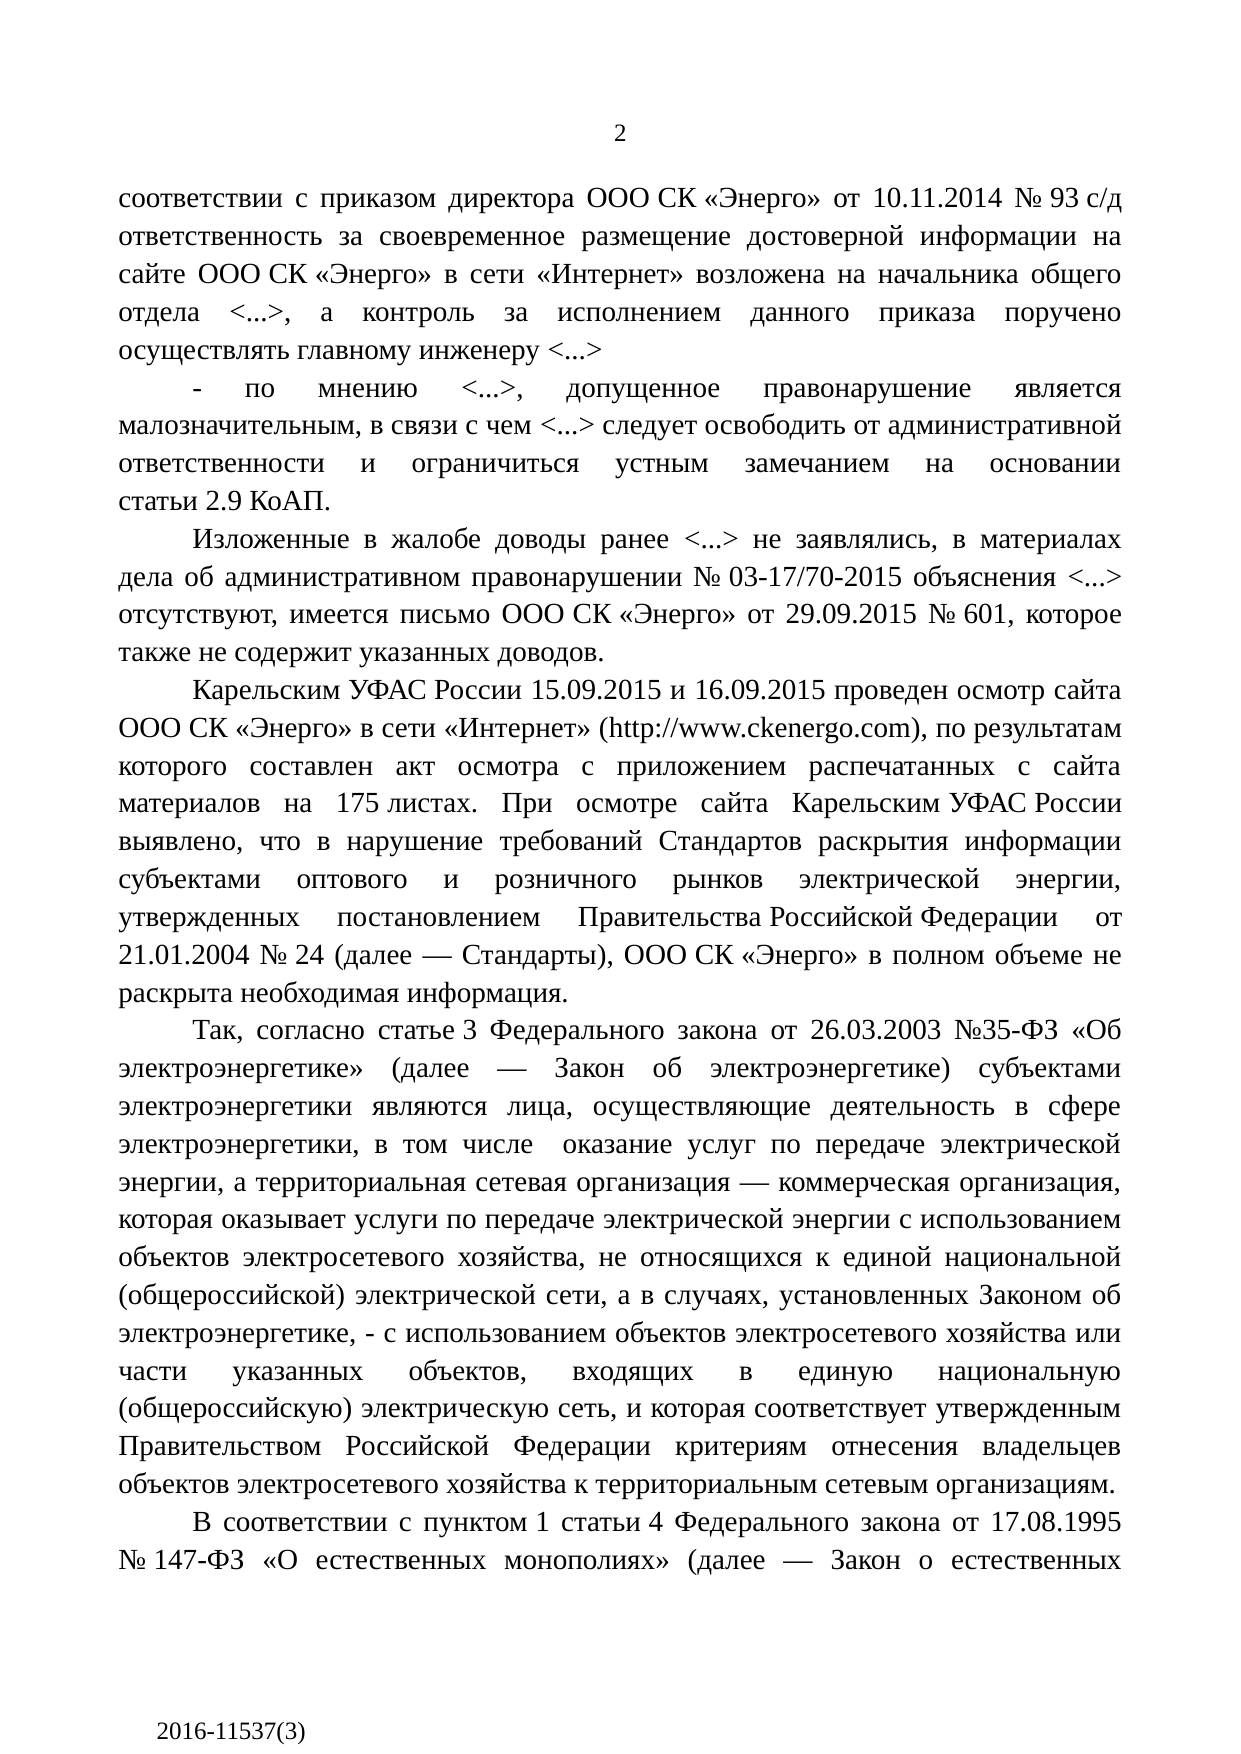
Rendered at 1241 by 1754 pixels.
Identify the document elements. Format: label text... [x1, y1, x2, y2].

text Так, согласно статье 3 Федерального закона от 26.03.2003 №35-ФЗ «Об электроэнергетике» (далее — Закон об электроэнергетике) субъектами электроэнергетики являются лица, осуществляющие деятельность в сфере электроэнергетики, в том числе оказание услуг по передаче электрической энергии, а территориальная сетевая организация — коммерческая организация, которая оказывает услуги по передаче электрической энергии с использованием объектов электросетевого хозяйства, не относящихся к единой национальной (общероссийской) электрической сети, а в случаях, установленных Законом об электроэнергетике, - с использованием объектов электросетевого хозяйства или части указанных объектов, входящих в единую национальную (общероссийскую) электрическую сеть, и которая соответствует утвержденным Правительством Российской Федерации критериям отнесения владельцев объектов электросетевого хозяйства к территориальным сетевым организациям. [118, 1008, 1122, 1500]
text Изложенные в жалобе доводы ранее <...> не заявлялись, в материалах дела об административном правонарушении № 03-17/70-2015 объяснения <...> отсутствуют, имеется письмо ООО СК «Энерго» от 29.09.2015 № 601, которое также не содержит указанных доводов. [118, 517, 1122, 668]
text Карельским УФАС России 15.09.2015 и 16.09.2015 проведен осмотр сайта ООО СК «Энерго» в сети «Интернет» (http://www.ckenergo.com), по результатам которого составлен акт осмотра с приложением распечатанных с сайта материалов на 175 листах. При осмотре сайта Карельским УФАС России выявлено, что в нарушение требований Стандартов раскрытия информации субъектами оптового и розничного рынков электрической энергии, утвержденных постановлением Правительства Российской Федерации от 21.01.2004 № 24 (далее — Стандарты), ООО СК «Энерго» в полном объеме не раскрыта необходимая информация. [118, 668, 1122, 1008]
text соответствии с приказом директора ООО СК «Энерго» от 10.11.2014 № 93 с/д ответственность за своевременное размещение достоверной информации на сайте ООО СК «Энерго» в сети «Интернет» возложена на начальника общего отдела <...>, а контроль за исполнением данного приказа поручено осуществлять главному инженеру <...> [118, 176, 1122, 365]
text В соответствии с пунктом 1 статьи 4 Федерального закона от 17.08.1995 № 147-ФЗ «О естественных монополиях» (далее — Закон о естественных [118, 1500, 1122, 1575]
text - по мнению <...>, допущенное правонарушение является малозначительным, в связи с чем <...> следует освободить от административной ответственности и ограничиться устным замечанием на основании статьи 2.9 КоАП. [118, 365, 1122, 517]
